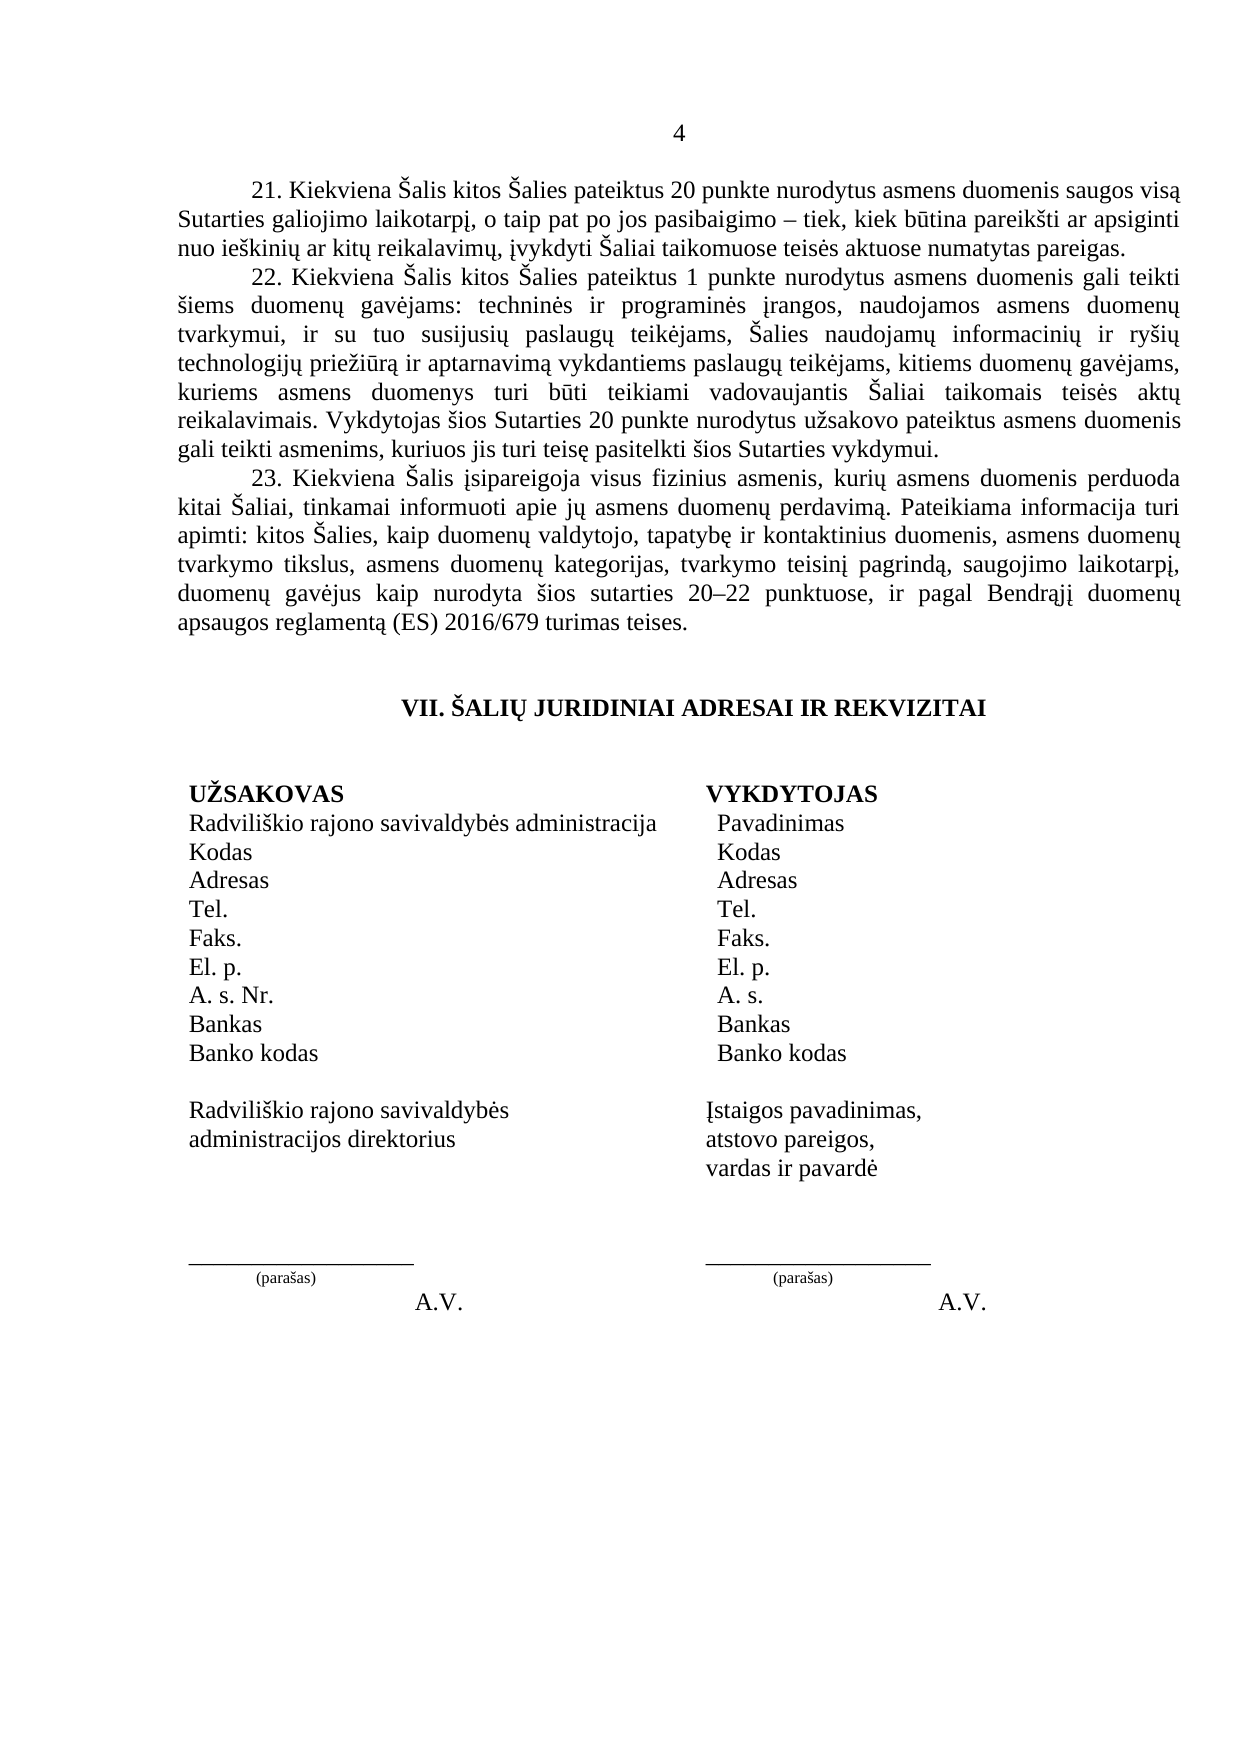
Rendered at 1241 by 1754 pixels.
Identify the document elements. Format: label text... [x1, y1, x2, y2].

table_cell El. p. [706, 952, 1192, 981]
table_header Pavadinimas [706, 808, 1192, 837]
table_cell Radviliškio rajono savivaldybės administracijos direktorius __________________ (parašas) A.V. [177, 1096, 694, 1316]
text 23. Kiekviena Šalis įsipareigoja visus fizinius asmenis, kurių asmens duomenis perduoda kitai Šaliai, tinkamai informuoti apie jų asmens duomenų perdavimą. Pateikiama informacija turi apimti: kitos Šalies, kaip duomenų valdytojo, tapatybę ir kontaktinius duomenis, asmens duomenų tvarkymo tikslus, asmens duomenų kategorijas, tvarkymo teisinį pagrindą, saugojimo laikotarpį, duomenų gavėjus kaip nurodyta šios sutarties 20–22 punktuose, ir pagal Bendrąjį duomenų apsaugos reglamentą (ES) 2016/679 turimas teises. [177, 463, 1181, 636]
table_cell Bankas [706, 1009, 1192, 1038]
table_header UŽSAKOVAS Radviliškio rajono savivaldybės administracija Kodas Adresas Tel. Faks. El. p. A. s. Nr. Bankas Banko kodas [177, 779, 694, 1096]
text VII. ŠALIŲ JURIDINIAI ADRESAI IR REKVIZITAI [207, 693, 1181, 722]
text 21. Kiekviena Šalis kitos Šalies pateiktus 20 punkte nurodytus asmens duomenis saugos visą Sutarties galiojimo laikotarpį, o taip pat po jos pasibaigimo – tiek, kiek būtina pareikšti ar apsiginti nuo ieškinių ar kitų reikalavimų, įvykdyti Šaliai taikomuose teisės aktuose numatytas pareigas. [177, 176, 1181, 262]
table_cell Tel. [706, 894, 1192, 923]
table_cell Banko kodas [706, 1038, 1192, 1067]
table_cell A. s. [706, 981, 1192, 1009]
table_header Vykdytojas [694, 779, 1204, 1096]
table_cell Adresas [706, 866, 1192, 894]
table_cell Faks. [706, 923, 1192, 952]
table_cell Kodas [706, 837, 1192, 866]
text 22. Kiekviena Šalis kitos Šalies pateiktus 1 punkte nurodytus asmens duomenis gali teikti šiems duomenų gavėjams: techninės ir programinės įrangos, naudojamos asmens duomenų tvarkymui, ir su tuo susijusių paslaugų teikėjams, Šalies naudojamų informacinių ir ryšių technologijų priežiūrą ir aptarnavimą vykdantiems paslaugų teikėjams, kitiems duomenų gavėjams, kuriems asmens duomenys turi būti teikiami vadovaujantis Šaliai taikomais teisės aktų reikalavimais. Vykdytojas šios Sutarties 20 punkte nurodytus užsakovo pateiktus asmens duomenis gali teikti asmenims, kuriuos jis turi teisę pasitelkti šios Sutarties vykdymui. [177, 262, 1181, 463]
table_cell Įstaigos pavadinimas, atstovo pareigos, vardas ir pavardė __________________ (parašas) A.V. [694, 1096, 1204, 1316]
